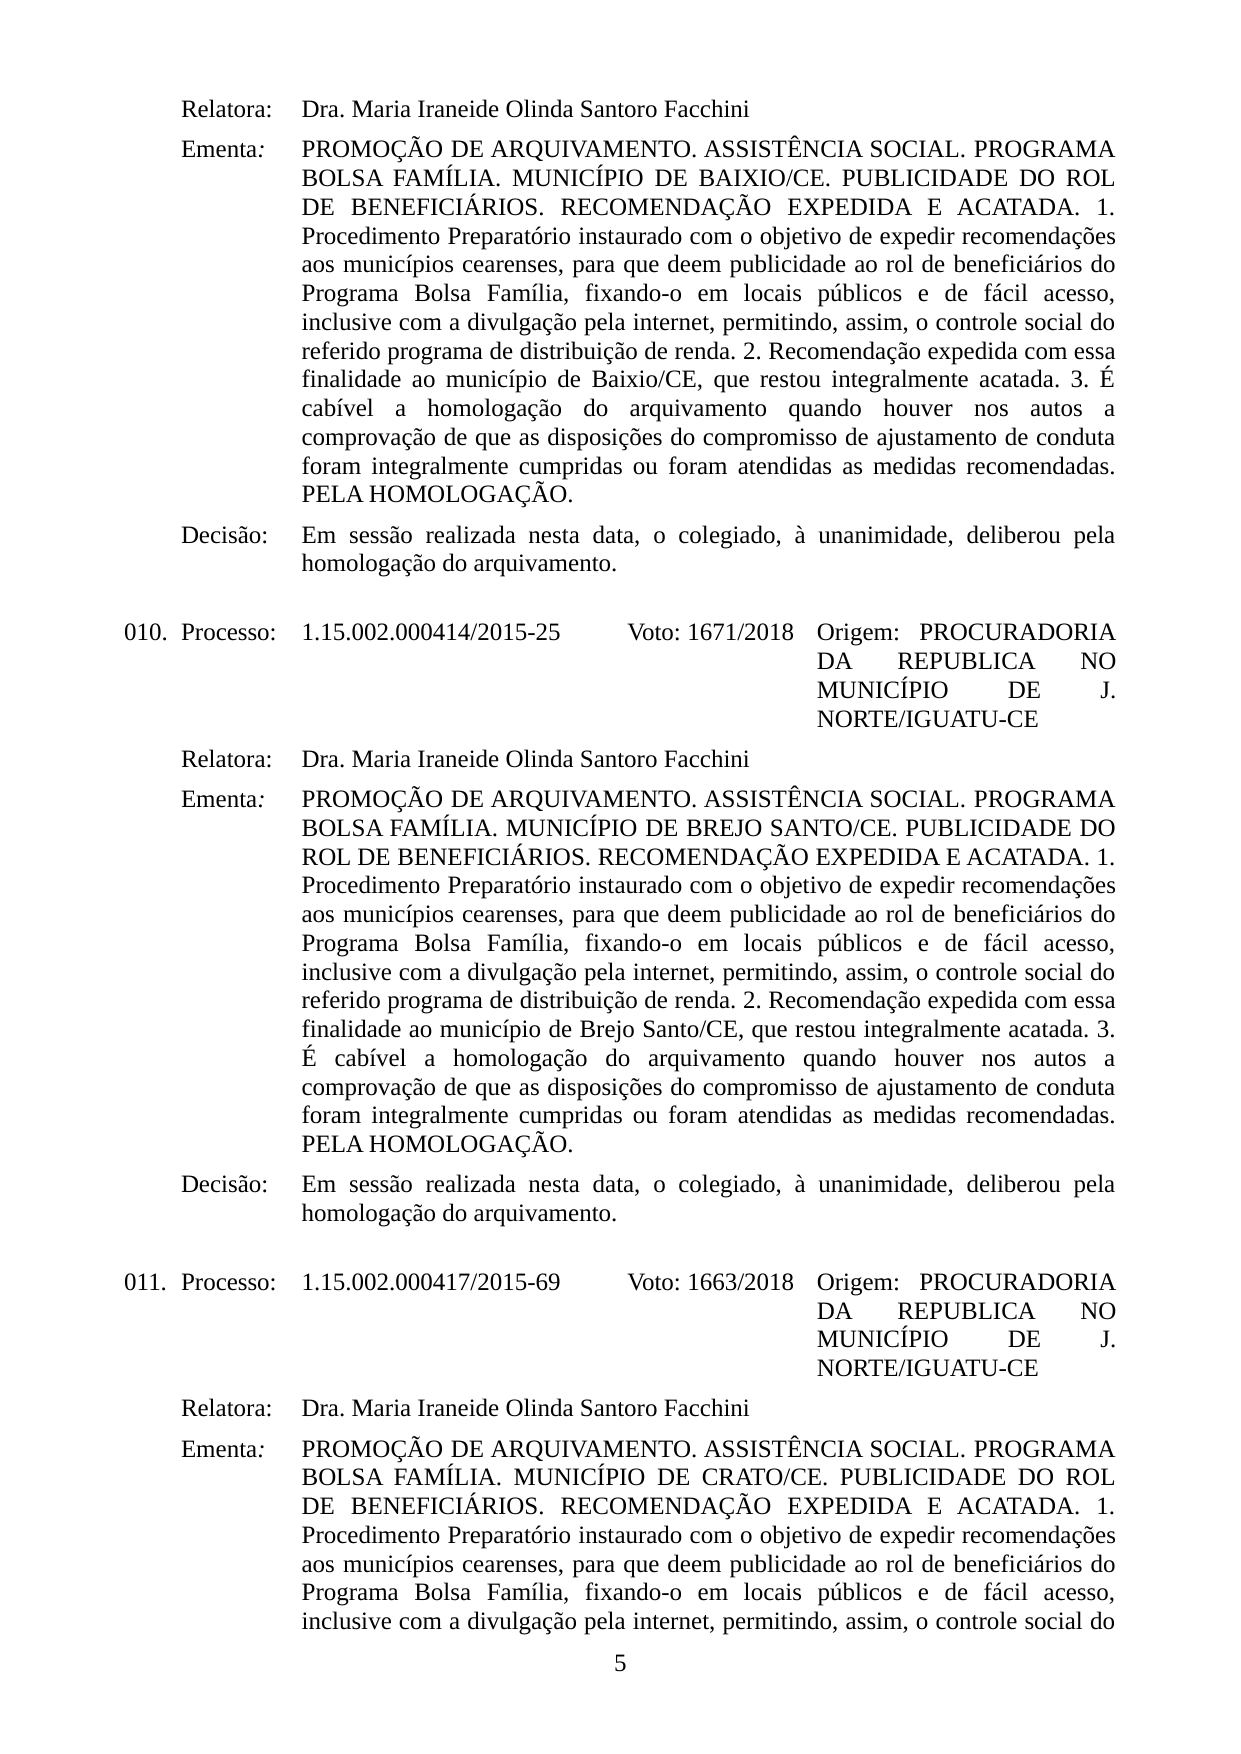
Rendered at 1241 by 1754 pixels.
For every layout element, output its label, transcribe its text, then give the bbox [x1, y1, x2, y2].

table_header Processo: [175, 612, 296, 738]
table_cell [118, 1164, 175, 1232]
table_cell PROMOÇÃO DE ARQUIVAMENTO. ASSISTÊNCIA SOCIAL. PROGRAMA BOLSA FAMÍLIA. MUNICÍPIO DE CRATO/CE. PUBLICIDADE DO ROL DE BENEFICIÁRIOS. RECOMENDAÇÃO EXPEDIDA E ACATADA. 1. Procedimento Preparatório instaurado com o objetivo de expedir recomendações aos municípios cearenses, para que deem publicidade ao rol de beneficiários do Programa Bolsa Família, fixando-o em locais públicos e de fácil acesso, inclusive com a divulgação pela internet, permitindo, assim, o controle social do [296, 1428, 1122, 1641]
table_cell [118, 778, 175, 1163]
table_header 1.15.002.000414/2015-25 [296, 612, 621, 738]
table_cell [118, 738, 175, 778]
table_cell [118, 89, 175, 129]
table_cell Dra. Maria Iraneide Olinda Santoro Facchini [296, 1388, 1122, 1428]
table_cell Relatora: [175, 738, 296, 778]
table_header 011. [118, 1261, 175, 1388]
table_cell Em sessão realizada nesta data, o colegiado, à unanimidade, deliberou pela homologação do arquivamento. [296, 1164, 1122, 1232]
table_cell [118, 514, 175, 583]
table_cell Ementa: [175, 1428, 296, 1641]
table_cell Em sessão realizada nesta data, o colegiado, à unanimidade, deliberou pela homologação do arquivamento. [296, 514, 1122, 583]
table_cell Relatora: [175, 1388, 296, 1428]
table_cell PROMOÇÃO DE ARQUIVAMENTO. ASSISTÊNCIA SOCIAL. PROGRAMA BOLSA FAMÍLIA. MUNICÍPIO DE BAIXIO/CE. PUBLICIDADE DO ROL DE BENEFICIÁRIOS. RECOMENDAÇÃO EXPEDIDA E ACATADA. 1. Procedimento Preparatório instaurado com o objetivo de expedir recomendações aos municípios cearenses, para que deem publicidade ao rol de beneficiários do Programa Bolsa Família, fixando-o em locais públicos e de fácil acesso, inclusive com a divulgação pela internet, permitindo, assim, o controle social do referido programa de distribuição de renda. 2. Recomendação expedida com essa finalidade ao município de Baixio/CE, que restou integralmente acatada. 3. É cabível a homologação do arquivamento quando houver nos autos a comprovação de que as disposições do compromisso de ajustamento de conduta foram integralmente cumpridas ou foram atendidas as medidas recomendadas. PELA HOMOLOGAÇÃO. [296, 129, 1122, 514]
table_cell [118, 129, 175, 514]
table_cell Ementa: [175, 778, 296, 1163]
table_cell [118, 1388, 175, 1428]
table_header Origem: PROCURADORIA DA REPUBLICA NO MUNICÍPIO DE J. NORTE/IGUATU-CE [811, 1261, 1122, 1388]
table_header 010. [118, 612, 175, 738]
table_header Origem: PROCURADORIA DA REPUBLICA NO MUNICÍPIO DE J. NORTE/IGUATU-CE [811, 612, 1122, 738]
table_cell Dra. Maria Iraneide Olinda Santoro Facchini [296, 89, 1122, 129]
table_cell Dra. Maria Iraneide Olinda Santoro Facchini [296, 738, 1122, 778]
table_header 1.15.002.000417/2015-69 [296, 1261, 621, 1388]
table_cell Ementa: [175, 129, 296, 514]
table_header Processo: [175, 1261, 296, 1388]
table_cell [118, 1428, 175, 1641]
table_cell Relatora: [175, 89, 296, 129]
table_cell Decisão: [175, 514, 296, 583]
table_cell Decisão: [175, 1164, 296, 1232]
table_header Voto: 1671/2018 [621, 612, 811, 738]
table_cell PROMOÇÃO DE ARQUIVAMENTO. ASSISTÊNCIA SOCIAL. PROGRAMA BOLSA FAMÍLIA. MUNICÍPIO DE BREJO SANTO/CE. PUBLICIDADE DO ROL DE BENEFICIÁRIOS. RECOMENDAÇÃO EXPEDIDA E ACATADA. 1. Procedimento Preparatório instaurado com o objetivo de expedir recomendações aos municípios cearenses, para que deem publicidade ao rol de beneficiários do Programa Bolsa Família, fixando-o em locais públicos e de fácil acesso, inclusive com a divulgação pela internet, permitindo, assim, o controle social do referido programa de distribuição de renda. 2. Recomendação expedida com essa finalidade ao município de Brejo Santo/CE, que restou integralmente acatada. 3. É cabível a homologação do arquivamento quando houver nos autos a comprovação de que as disposições do compromisso de ajustamento de conduta foram integralmente cumpridas ou foram atendidas as medidas recomendadas. PELA HOMOLOGAÇÃO. [296, 778, 1122, 1163]
table_header Voto: 1663/2018 [621, 1261, 811, 1388]
